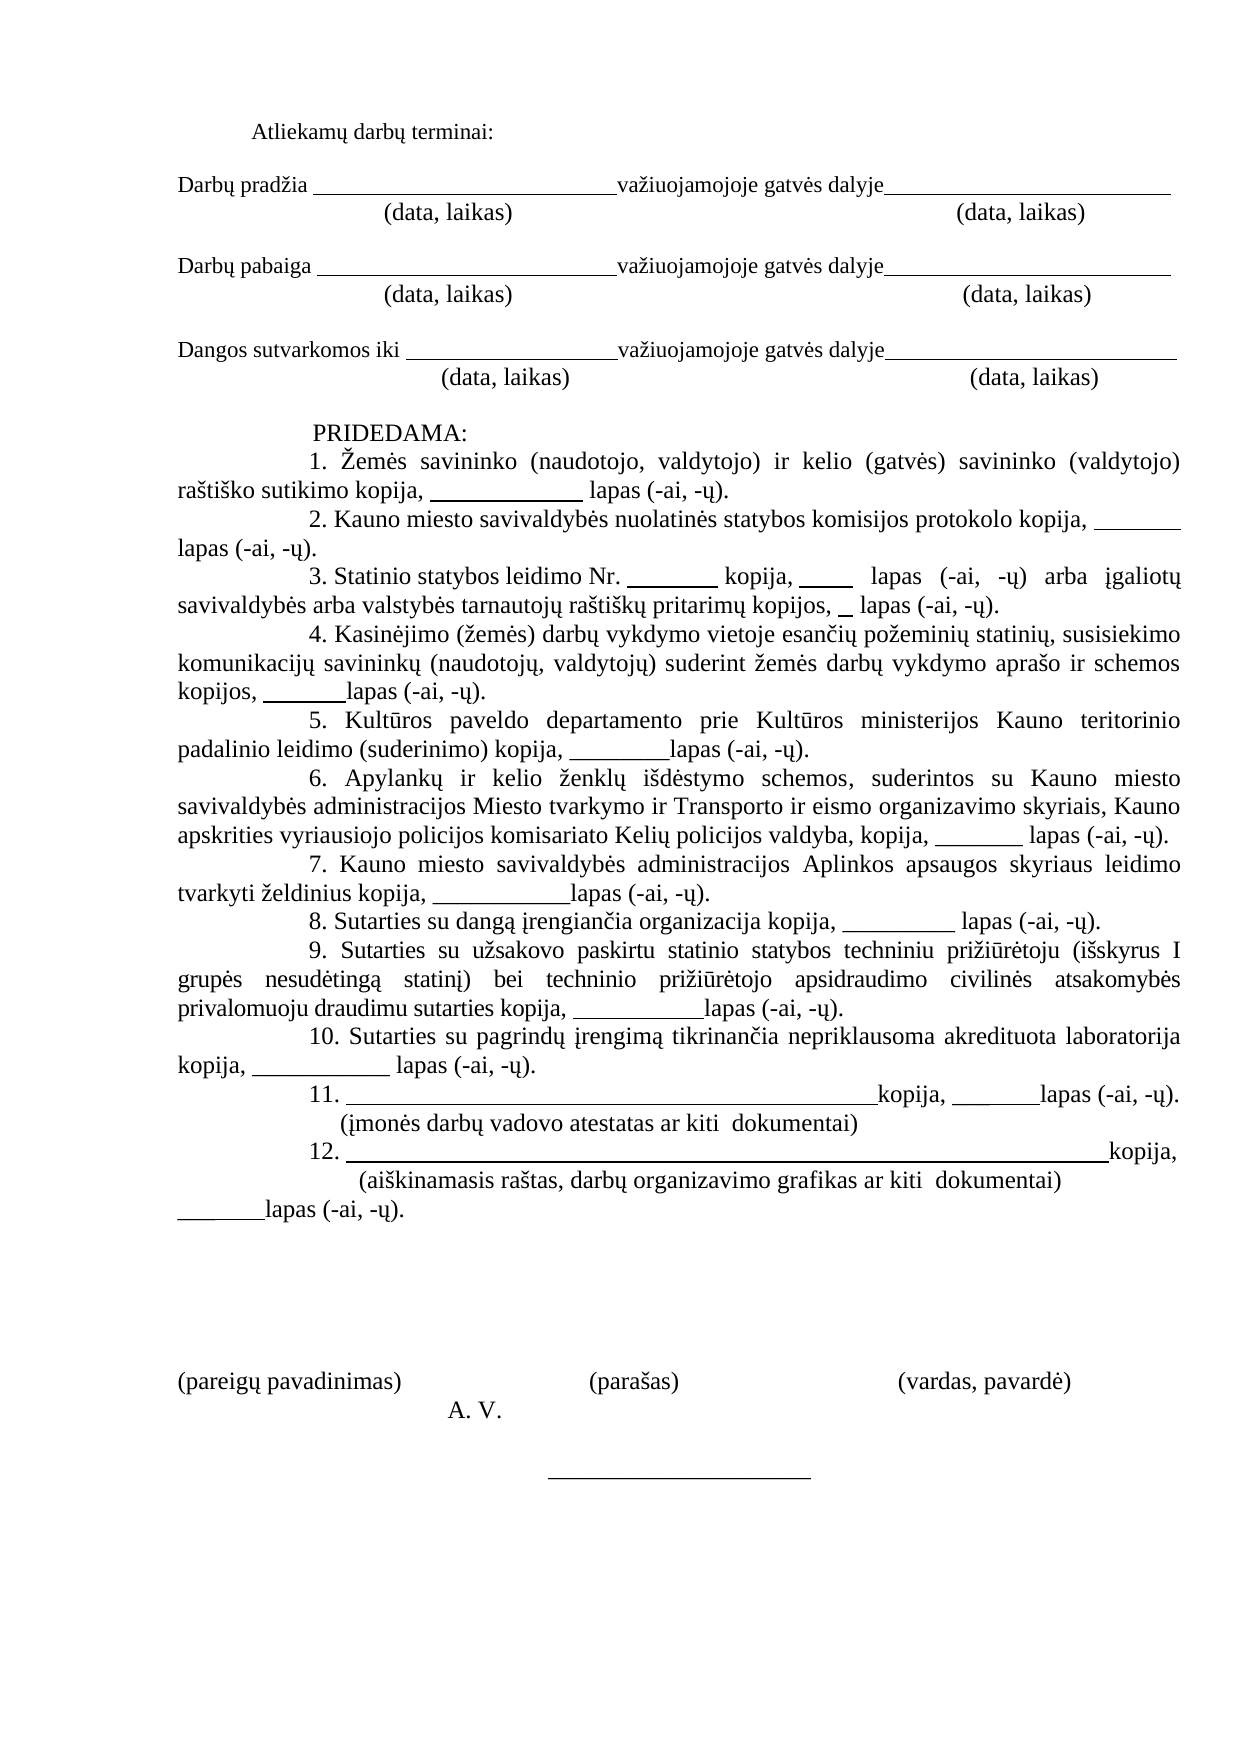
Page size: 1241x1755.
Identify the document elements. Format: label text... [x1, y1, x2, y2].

text (aiškinamasis raštas, darbų organizavimo grafikas ar kiti dokumentai) [177, 1165, 1181, 1194]
text Darbų pradžia važiuojamojoje gatvės dalyje [177, 171, 1181, 197]
text 9. Sutarties su užsakovo paskirtu statinio statybos techniniu prižiūrėtoju (išskyrus I grupės nesudėtingą statinį) bei techninio prižiūrėtojo apsidraudimo civilinės atsakomybės privalomuoju draudimu sutarties kopija, lapas (-ai, -ų). [177, 935, 1181, 1021]
text 11. kopija, ___ lapas (-ai, -ų). [177, 1079, 1181, 1108]
text PRIDEDAMA: [177, 418, 1181, 446]
text 12. kopija, [177, 1136, 1181, 1165]
text 4. Kasinėjimo (žemės) darbų vykdymo vietoje esančių požeminių statinių, susisiekimo komunikacijų savininkų (naudotojų, valdytojų) suderint žemės darbų vykdymo aprašo ir schemos kopijos, lapas (-ai, -ų). [177, 619, 1181, 705]
text ___ lapas (-ai, -ų). [177, 1194, 1181, 1223]
text Atliekamų darbų terminai: [177, 118, 1181, 144]
text 3. Statinio statybos leidimo Nr. kopija, lapas (-ai, -ų) arba įgaliotų savivaldybės arba valstybės tarnautojų raštiškų pritarimų kopijos, lapas (-ai, -ų). [177, 561, 1181, 619]
text (data, laikas) (data, laikas) [177, 197, 1181, 226]
text Darbų pabaiga važiuojamojoje gatvės dalyje [177, 252, 1181, 279]
text 8. Sutarties su dangą įrengiančia organizacija kopija, _________ lapas (-ai, -ų). [177, 906, 1181, 935]
text lapas (-ai, -ų). [177, 533, 1181, 561]
text 2. Kauno miesto savivaldybės nuolatinės statybos komisijos protokolo kopija, [177, 504, 1181, 533]
text 5. Kultūros paveldo departamento prie Kultūros ministerijos Kauno teritorinio padalinio leidimo (suderinimo) kopija, ________lapas (-ai, -ų). [177, 705, 1181, 763]
text Dangos sutvarkomos iki važiuojamojoje gatvės dalyje [177, 336, 1181, 362]
text (data, laikas) (data, laikas) [177, 362, 1181, 391]
text (įmonės darbų vadovo atestatas ar kiti dokumentai) [177, 1108, 1181, 1136]
text 10. Sutarties su pagrindų įrengimą tikrinančia nepriklausoma akredituota laboratorija kopija, ___________ lapas (-ai, -ų). [177, 1021, 1181, 1079]
text 7. Kauno miesto savivaldybės administracijos Aplinkos apsaugos skyriaus leidimo tvarkyti želdinius kopija, ___________lapas (-ai, -ų). [177, 849, 1181, 906]
text 6. Apylankų ir kelio ženklų išdėstymo schemos, suderintos su Kauno miesto savivaldybės administracijos Miesto tvarkymo ir Transporto ir eismo organizavimo skyriais, Kauno apskrities vyriausiojo policijos komisariato Kelių policijos valdyba, kopija, _______ lapas (-ai, -ų). [177, 763, 1181, 849]
text (pareigų pavadinimas) (parašas) (vardas, pavardė) [177, 1366, 1181, 1395]
text A. V. [447, 1395, 1181, 1424]
text _____________________ [177, 1453, 1181, 1481]
text 1. Žemės savininko (naudotojo, valdytojo) ir kelio (gatvės) savininko (valdytojo) raštiško sutikimo kopija, lapas (-ai, -ų). [177, 446, 1181, 504]
text (data, laikas) (data, laikas) [177, 279, 1181, 307]
